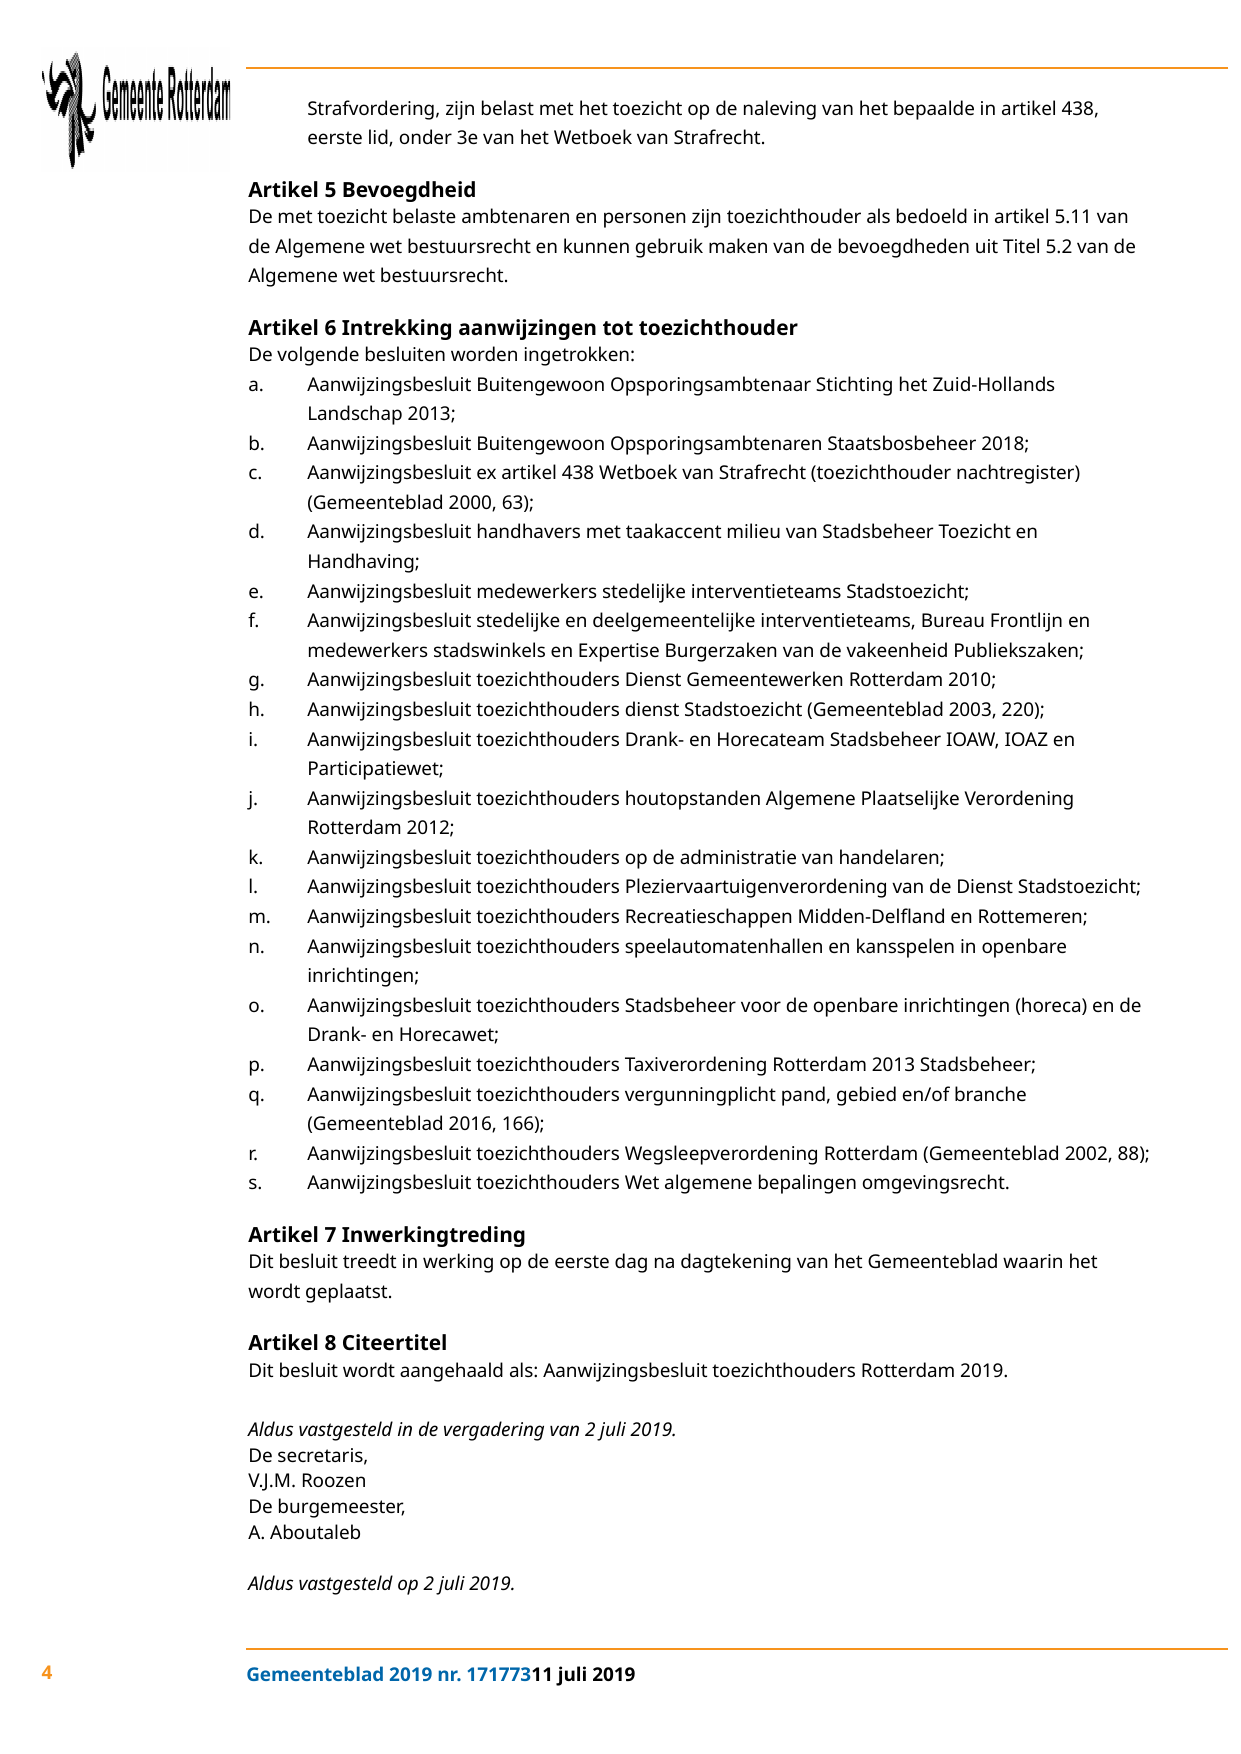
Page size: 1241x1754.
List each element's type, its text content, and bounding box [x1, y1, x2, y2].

text V.J.M. Roozen [248, 1467, 1152, 1493]
list Aanwijzingsbesluit Buitengewoon Opsporingsambtenaren Staatsbosbeheer 2018; [248, 430, 1152, 456]
list Strafvordering, zijn belast met het toezicht op de naleving van het bepaalde in artikel 438, eerste lid, onder 3e van het Wetboek van Strafrecht. [248, 95, 1152, 150]
text De volgende besluiten worden ingetrokken: [248, 341, 1152, 367]
list Aanwijzingsbesluit toezichthouders Recreatieschappen Midden-Delfland en Rottemeren; [248, 903, 1152, 929]
list Aanwijzingsbesluit toezichthouders op de administratie van handelaren; [248, 844, 1152, 870]
text Dit besluit treedt in werking op de eerste dag na dagtekening van het Gemeenteblad waarin het wordt geplaatst. [248, 1248, 1152, 1304]
text De secretaris, [248, 1442, 1152, 1467]
list Aanwijzingsbesluit stedelijke en deelgemeentelijke interventieteams, Bureau Frontlijn en medewerkers stadswinkels en Expertise Burgerzaken van de vakeenheid Publiekszaken; [248, 607, 1152, 663]
text Artikel 5 Bevoegdheid [248, 175, 1152, 203]
list Aanwijzingsbesluit toezichthouders Wet algemene bepalingen omgevingsrecht. [248, 1169, 1152, 1195]
list Aanwijzingsbesluit Buitengewoon Opsporingsambtenaar Stichting het Zuid-Hollands Landschap 2013; [248, 371, 1152, 426]
text Artikel 7 Inwerkingtreding [248, 1220, 1152, 1248]
list Aanwijzingsbesluit handhavers met taakaccent milieu van Stadsbeheer Toezicht en Handhaving; [248, 519, 1152, 574]
list Aanwijzingsbesluit toezichthouders Dienst Gemeentewerken Rotterdam 2010; [248, 667, 1152, 692]
list Aanwijzingsbesluit medewerkers stedelijke interventieteams Stadstoezicht; [248, 578, 1152, 604]
list Aanwijzingsbesluit toezichthouders Stadsbeheer voor de openbare inrichtingen (horeca) en de Drank- en Horecawet; [248, 992, 1152, 1047]
list Aanwijzingsbesluit toezichthouders dienst Stadstoezicht (Gemeenteblad 2003, 220); [248, 696, 1152, 722]
list Aanwijzingsbesluit toezichthouders Drank- en Horecateam Stadsbeheer IOAW, IOAZ en Participatiewet; [248, 726, 1152, 781]
list Aanwijzingsbesluit toezichthouders Pleziervaartuigenverordening van de Dienst Stadstoezicht; [248, 874, 1152, 899]
text Dit besluit wordt aangehaald als: Aanwijzingsbesluit toezichthouders Rotterdam 2019. [248, 1357, 1152, 1383]
text Artikel 8 Citeertitel [248, 1328, 1152, 1357]
list Aanwijzingsbesluit toezichthouders Wegsleepverordening Rotterdam (Gemeenteblad 2002, 88); [248, 1140, 1152, 1166]
list Aanwijzingsbesluit toezichthouders vergunningplicht pand, gebied en/of branche (Gemeenteblad 2016, 166); [248, 1081, 1152, 1136]
text De met toezicht belaste ambtenaren en personen zijn toezichthouder als bedoeld in artikel 5.11 van de Algemene wet bestuursrecht en kunnen gebruik maken van de bevoegdheden uit Titel 5.2 van de Algemene wet bestuursrecht. [248, 203, 1152, 288]
list Aanwijzingsbesluit ex artikel 438 Wetboek van Strafrecht (toezichthouder nachtregister) (Gemeenteblad 2000, 63); [248, 459, 1152, 515]
list Aanwijzingsbesluit toezichthouders houtopstanden Algemene Plaatselijke Verordening Rotterdam 2012; [248, 785, 1152, 840]
list Aanwijzingsbesluit toezichthouders Taxiverordening Rotterdam 2013 Stadsbeheer; [248, 1051, 1152, 1077]
picture [41, 47, 231, 172]
text De burgemeester, [248, 1493, 1152, 1519]
text Aldus vastgesteld op 2 juli 2019. [248, 1570, 1152, 1596]
text A. Aboutaleb [248, 1519, 1152, 1545]
list Aanwijzingsbesluit toezichthouders speelautomatenhallen en kansspelen in openbare inrichtingen; [248, 933, 1152, 988]
text Artikel 6 Intrekking aanwijzingen tot toezichthouder [248, 313, 1152, 341]
text Aldus vastgesteld in de vergadering van 2 juli 2019. [248, 1416, 1152, 1442]
